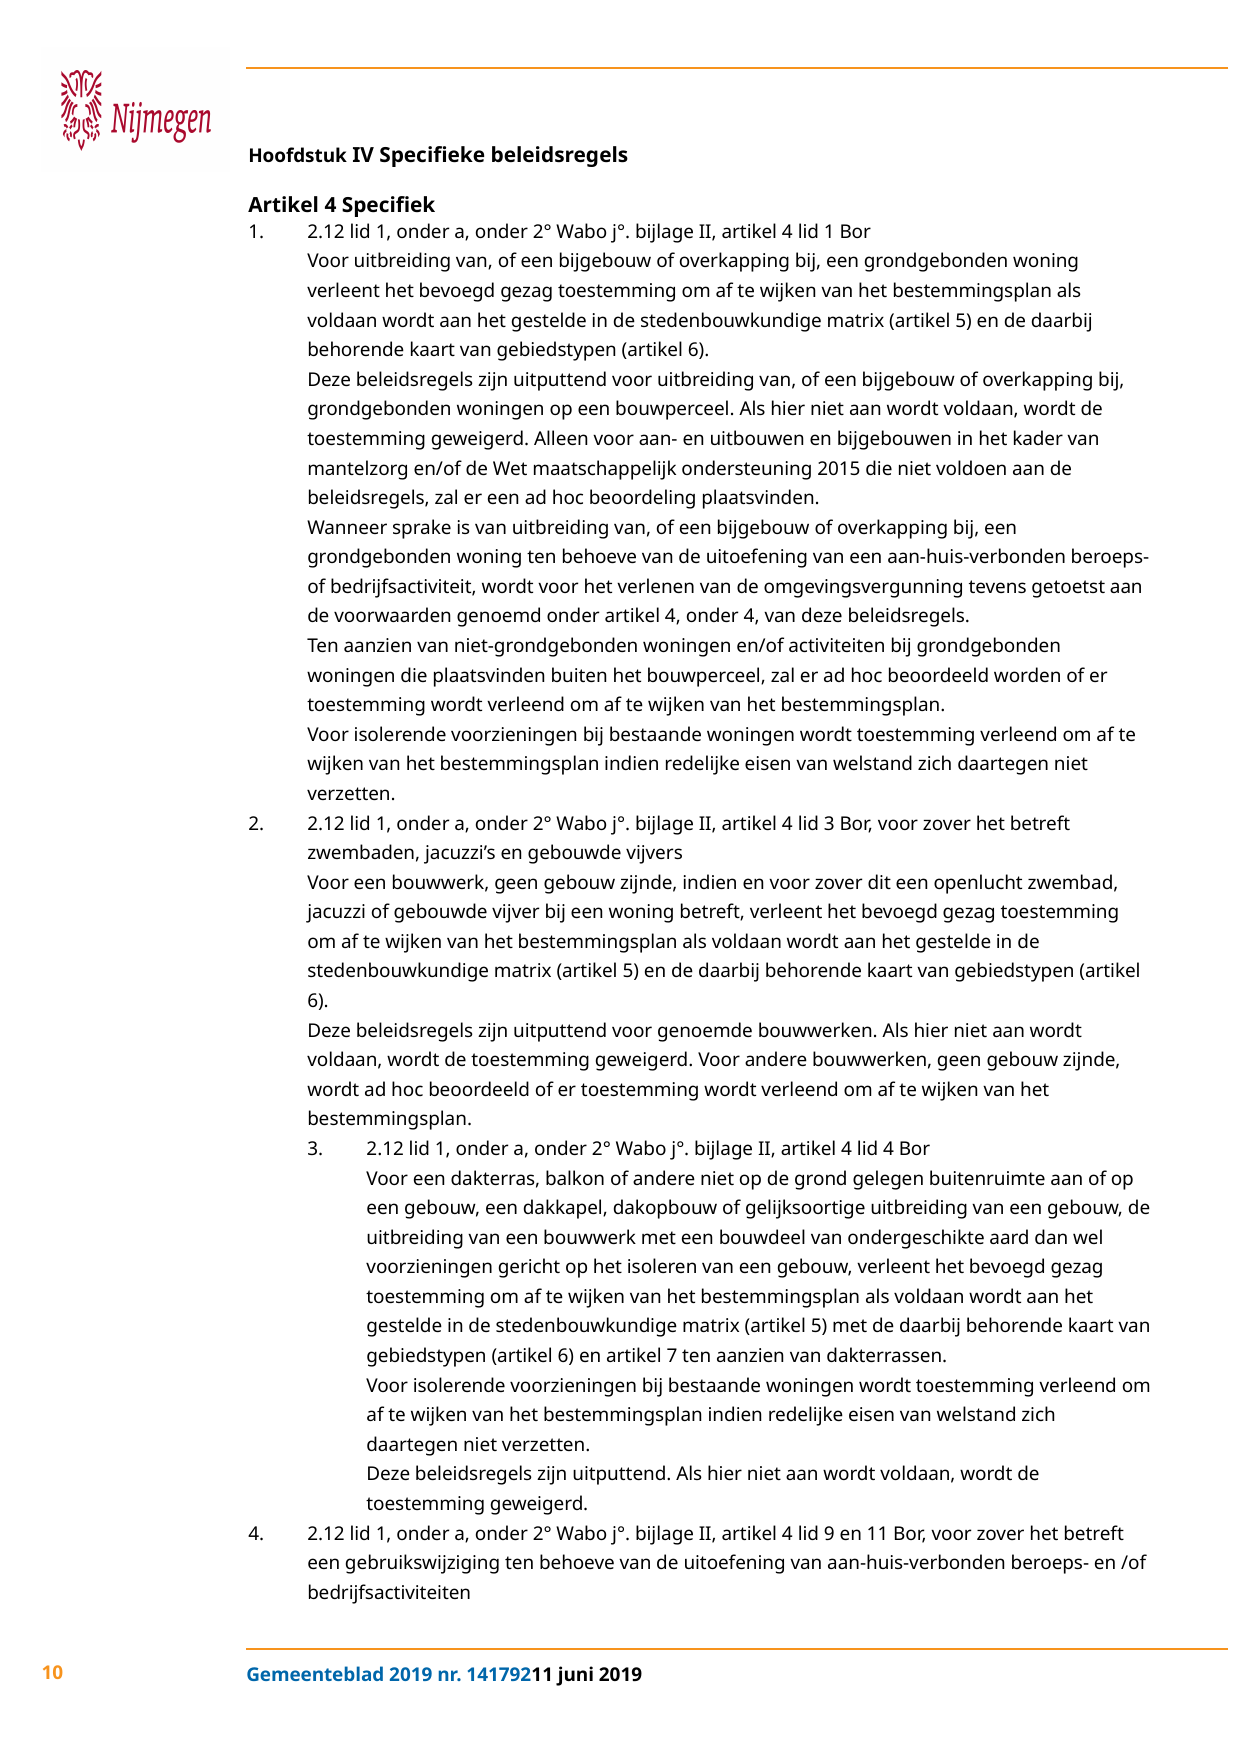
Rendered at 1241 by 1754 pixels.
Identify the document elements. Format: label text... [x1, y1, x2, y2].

list Deze beleidsregels zijn uitputtend voor uitbreiding van, of een bijgebouw of overkapping bij, grondgebonden woningen op een bouwperceel. Als hier niet aan wordt voldaan, wordt de toestemming geweigerd. Alleen voor aan- en uitbouwen en bijgebouwen in het kader van mantelzorg en/of de Wet maatschappelijk ondersteuning 2015 die niet voldoen aan de beleidsregels, zal er een ad hoc beoordeling plaatsvinden. [248, 366, 1152, 510]
list 2.12 lid 1, onder a, onder 2° Wabo j°. bijlage II, artikel 4 lid 4 Bor [307, 1135, 1152, 1161]
list 2.12 lid 1, onder a, onder 2° Wabo j°. bijlage II, artikel 4 lid 9 en 11 Bor, voor zover het betreft een gebruikswijziging ten behoeve van de uitoefening van aan-huis-verbonden beroeps- en /of bedrijfsactiviteiten [248, 1520, 1152, 1605]
list Voor isolerende voorzieningen bij bestaande woningen wordt toestemming verleend om af te wijken van het bestemmingsplan indien redelijke eisen van welstand zich daartegen niet verzetten. [307, 1372, 1152, 1457]
list Voor een bouwwerk, geen gebouw zijnde, indien en voor zover dit een openlucht zwembad, jacuzzi of gebouwde vijver bij een woning betreft, verleent het bevoegd gezag toestemming om af te wijken van het bestemmingsplan als voldaan wordt aan het gestelde in de stedenbouwkundige matrix (artikel 5) en de daarbij behorende kaart van gebiedstypen (artikel 6). [248, 869, 1152, 1013]
list Voor uitbreiding van, of een bijgebouw of overkapping bij, een grondgebonden woning verleent het bevoegd gezag toestemming om af te wijken van het bestemmingsplan als voldaan wordt aan het gestelde in de stedenbouwkundige matrix (artikel 5) en de daarbij behorende kaart van gebiedstypen (artikel 6). [248, 248, 1152, 362]
list Voor een dakterras, balkon of andere niet op de grond gelegen buitenruimte aan of op een gebouw, een dakkapel, dakopbouw of gelijksoortige uitbreiding van een gebouw, de uitbreiding van een bouwwerk met een bouwdeel van ondergeschikte aard dan wel voorzieningen gericht op het isoleren van een gebouw, verleent het bevoegd gezag toestemming om af te wijken van het bestemmingsplan als voldaan wordt aan het gestelde in de stedenbouwkundige matrix (artikel 5) met de daarbij behorende kaart van gebiedstypen (artikel 6) en artikel 7 ten aanzien van dakterrassen. [307, 1165, 1152, 1368]
text Artikel 4 Specifiek [248, 190, 1152, 218]
list Ten aanzien van niet-grondgebonden woningen en/of activiteiten bij grondgebonden woningen die plaatsvinden buiten het bouwperceel, zal er ad hoc beoordeeld worden of er toestemming wordt verleend om af te wijken van het bestemmingsplan. [248, 632, 1152, 717]
list 2.12 lid 1, onder a, onder 2° Wabo j°. bijlage II, artikel 4 lid 3 Bor, voor zover het betreft zwembaden, jacuzzi’s en gebouwde vijvers [248, 810, 1152, 865]
list 2.12 lid 1, onder a, onder 2° Wabo j°. bijlage II, artikel 4 lid 1 Bor [248, 218, 1152, 244]
text Hoofdstuk IV Specifieke beleidsregels [248, 140, 1152, 169]
list Deze beleidsregels zijn uitputtend voor genoemde bouwwerken. Als hier niet aan wordt voldaan, wordt de toestemming geweigerd. Voor andere bouwwerken, geen gebouw zijnde, wordt ad hoc beoordeeld of er toestemming wordt verleend om af te wijken van het bestemmingsplan. [248, 1017, 1152, 1131]
list Wanneer sprake is van uitbreiding van, of een bijgebouw of overkapping bij, een grondgebonden woning ten behoeve van de uitoefening van een aan-huis-verbonden beroeps- of bedrijfsactiviteit, wordt voor het verlenen van de omgevingsvergunning tevens getoetst aan de voorwaarden genoemd onder artikel 4, onder 4, van deze beleidsregels. [248, 514, 1152, 628]
picture [41, 47, 231, 172]
list Voor isolerende voorzieningen bij bestaande woningen wordt toestemming verleend om af te wijken van het bestemmingsplan indien redelijke eisen van welstand zich daartegen niet verzetten. [248, 721, 1152, 806]
list Deze beleidsregels zijn uitputtend. Als hier niet aan wordt voldaan, wordt de toestemming geweigerd. [307, 1461, 1152, 1516]
